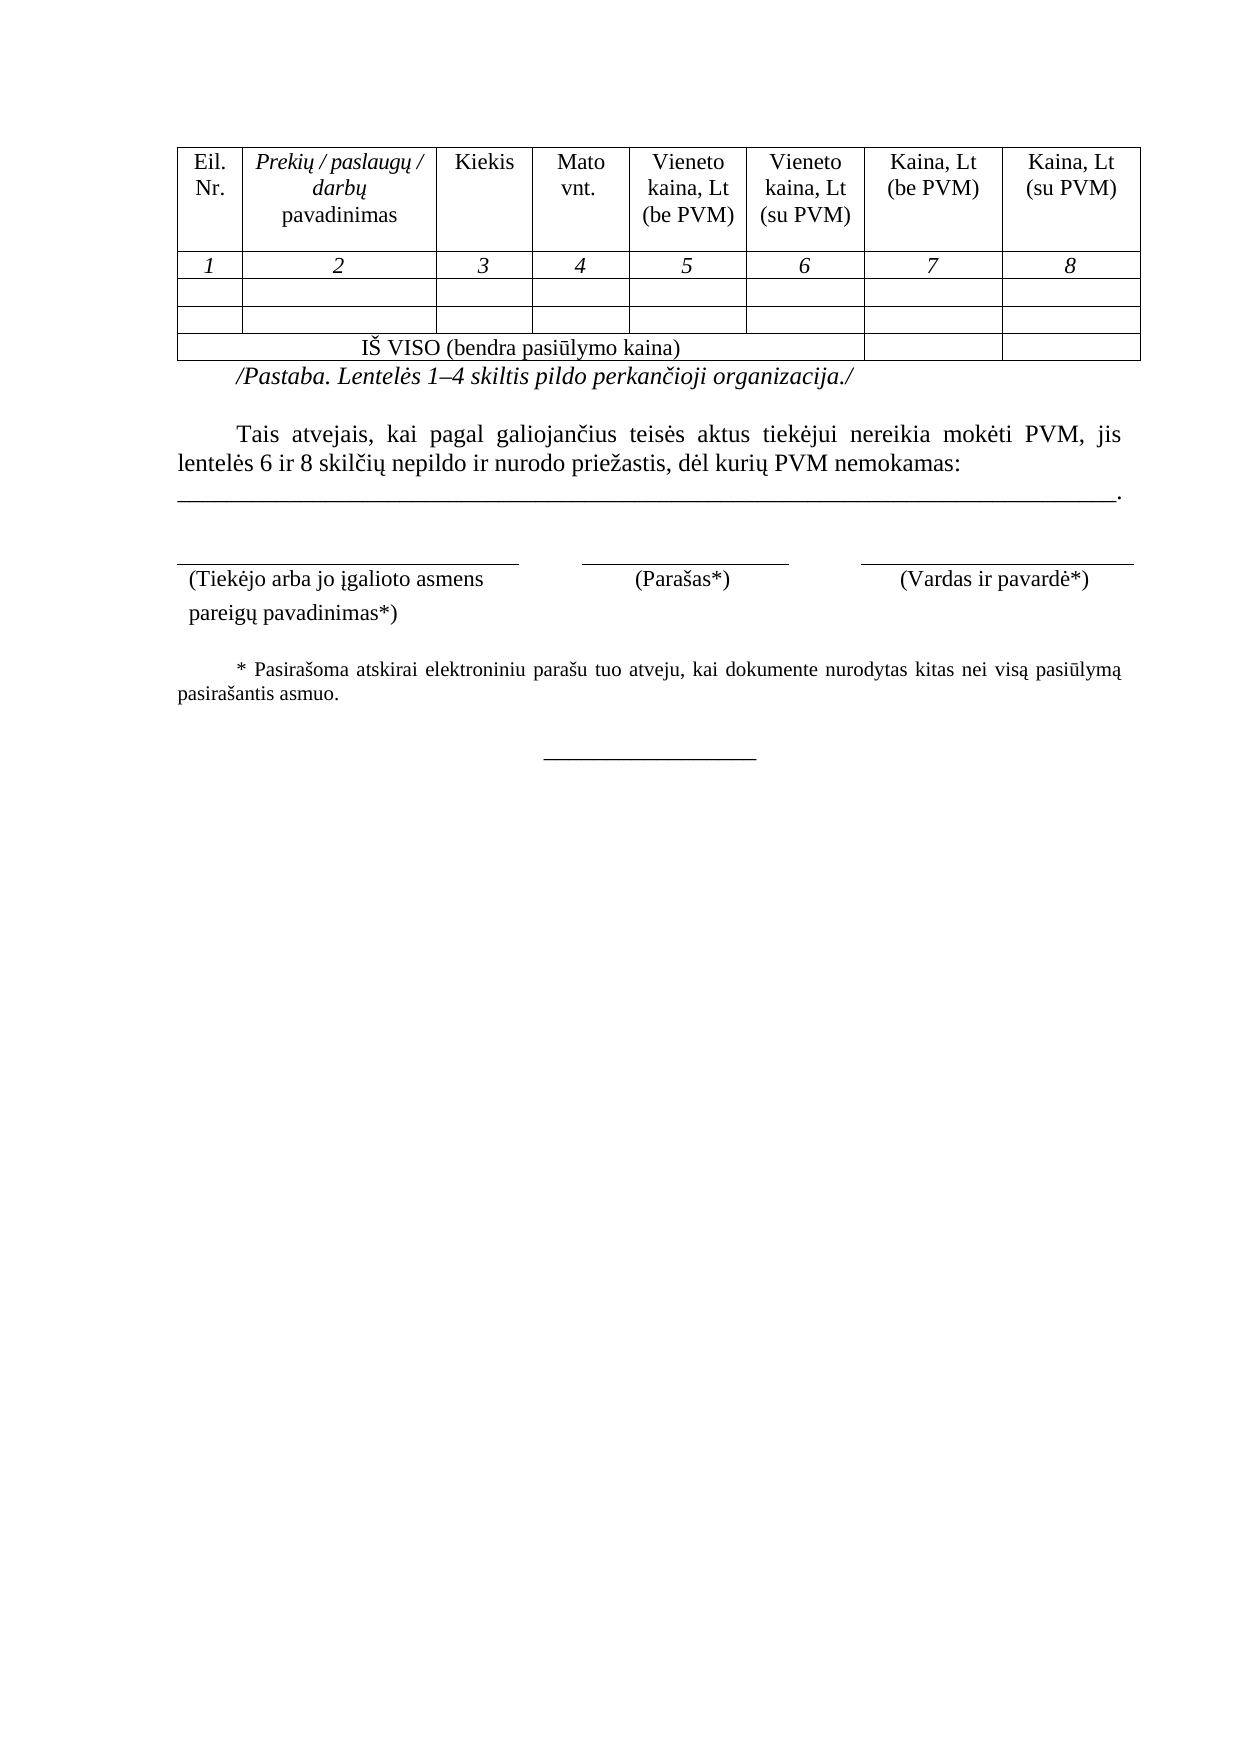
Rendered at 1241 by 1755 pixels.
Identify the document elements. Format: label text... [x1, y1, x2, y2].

table_cell 1 [178, 252, 242, 278]
table_cell [1003, 307, 1140, 333]
table_cell (Parašas*) [582, 565, 788, 633]
text Tais atvejais, kai pagal galiojančius teisės aktus tiekėjui nereikia mokėti PVM, jis lentelės 6 ir 8 skilčių nepildo ir nurodo priežastis, dėl kurių PVM nemokamas: [177, 419, 1122, 476]
text _________________ [177, 734, 1122, 763]
table_cell 4 [533, 252, 629, 278]
table_header [177, 534, 519, 563]
table_cell 7 [865, 252, 1002, 278]
table_header Prekių / paslaugų / darbų pavadinimas [243, 148, 436, 251]
table_cell [1003, 279, 1140, 306]
table_cell (Vardas ir pavardė*) [861, 565, 1133, 633]
table_cell [630, 307, 746, 333]
table_header Vieneto kaina, Lt (be PVM) [630, 148, 746, 251]
table_header Kiekis [437, 148, 532, 251]
table_header [861, 534, 1133, 563]
table_cell [865, 279, 1002, 306]
table_header Vieneto kaina, Lt (su PVM) [747, 148, 864, 251]
table_cell [178, 307, 242, 333]
table_cell [630, 279, 746, 306]
table_cell [519, 564, 582, 633]
table_cell [533, 307, 629, 333]
table_header Kaina, Lt (be PVM) [865, 148, 1002, 251]
table_cell [437, 307, 532, 333]
table_header Kaina, Lt (su PVM) [1003, 148, 1140, 251]
table_header [789, 534, 861, 563]
table_cell 5 [630, 252, 746, 278]
table_cell [747, 279, 864, 306]
table_cell [178, 279, 242, 306]
table_header [582, 534, 788, 563]
table_cell (Tiekėjo arba jo įgalioto asmens pareigų pavadinimas*) [177, 565, 519, 633]
table_header Mato vnt. [533, 148, 629, 251]
table_cell [789, 564, 861, 633]
text _ . [177, 476, 1122, 505]
table_cell 6 [747, 252, 864, 278]
text /Pastaba. Lentelės 1–4 skiltis pildo perkančioji organizacija./ [177, 361, 1122, 390]
table_cell [747, 307, 864, 333]
table_header Eil. Nr. [178, 148, 242, 251]
table_cell [1003, 334, 1140, 360]
table_cell [865, 307, 1002, 333]
table_cell 2 [243, 252, 436, 278]
table_cell [865, 334, 1002, 360]
table_cell [243, 307, 436, 333]
table_header [519, 534, 582, 563]
table_cell 3 [437, 252, 532, 278]
table_cell IŠ VISO (bendra pasiūlymo kaina) [178, 334, 864, 360]
table_cell [243, 279, 436, 306]
table_cell [437, 279, 532, 306]
table_cell 8 [1003, 252, 1140, 278]
text * Pasirašoma atskirai elektroniniu parašu tuo atveju, kai dokumente nurodytas kitas nei visą pasiūlymą pasirašantis asmuo. [177, 657, 1122, 705]
table_cell [533, 279, 629, 306]
